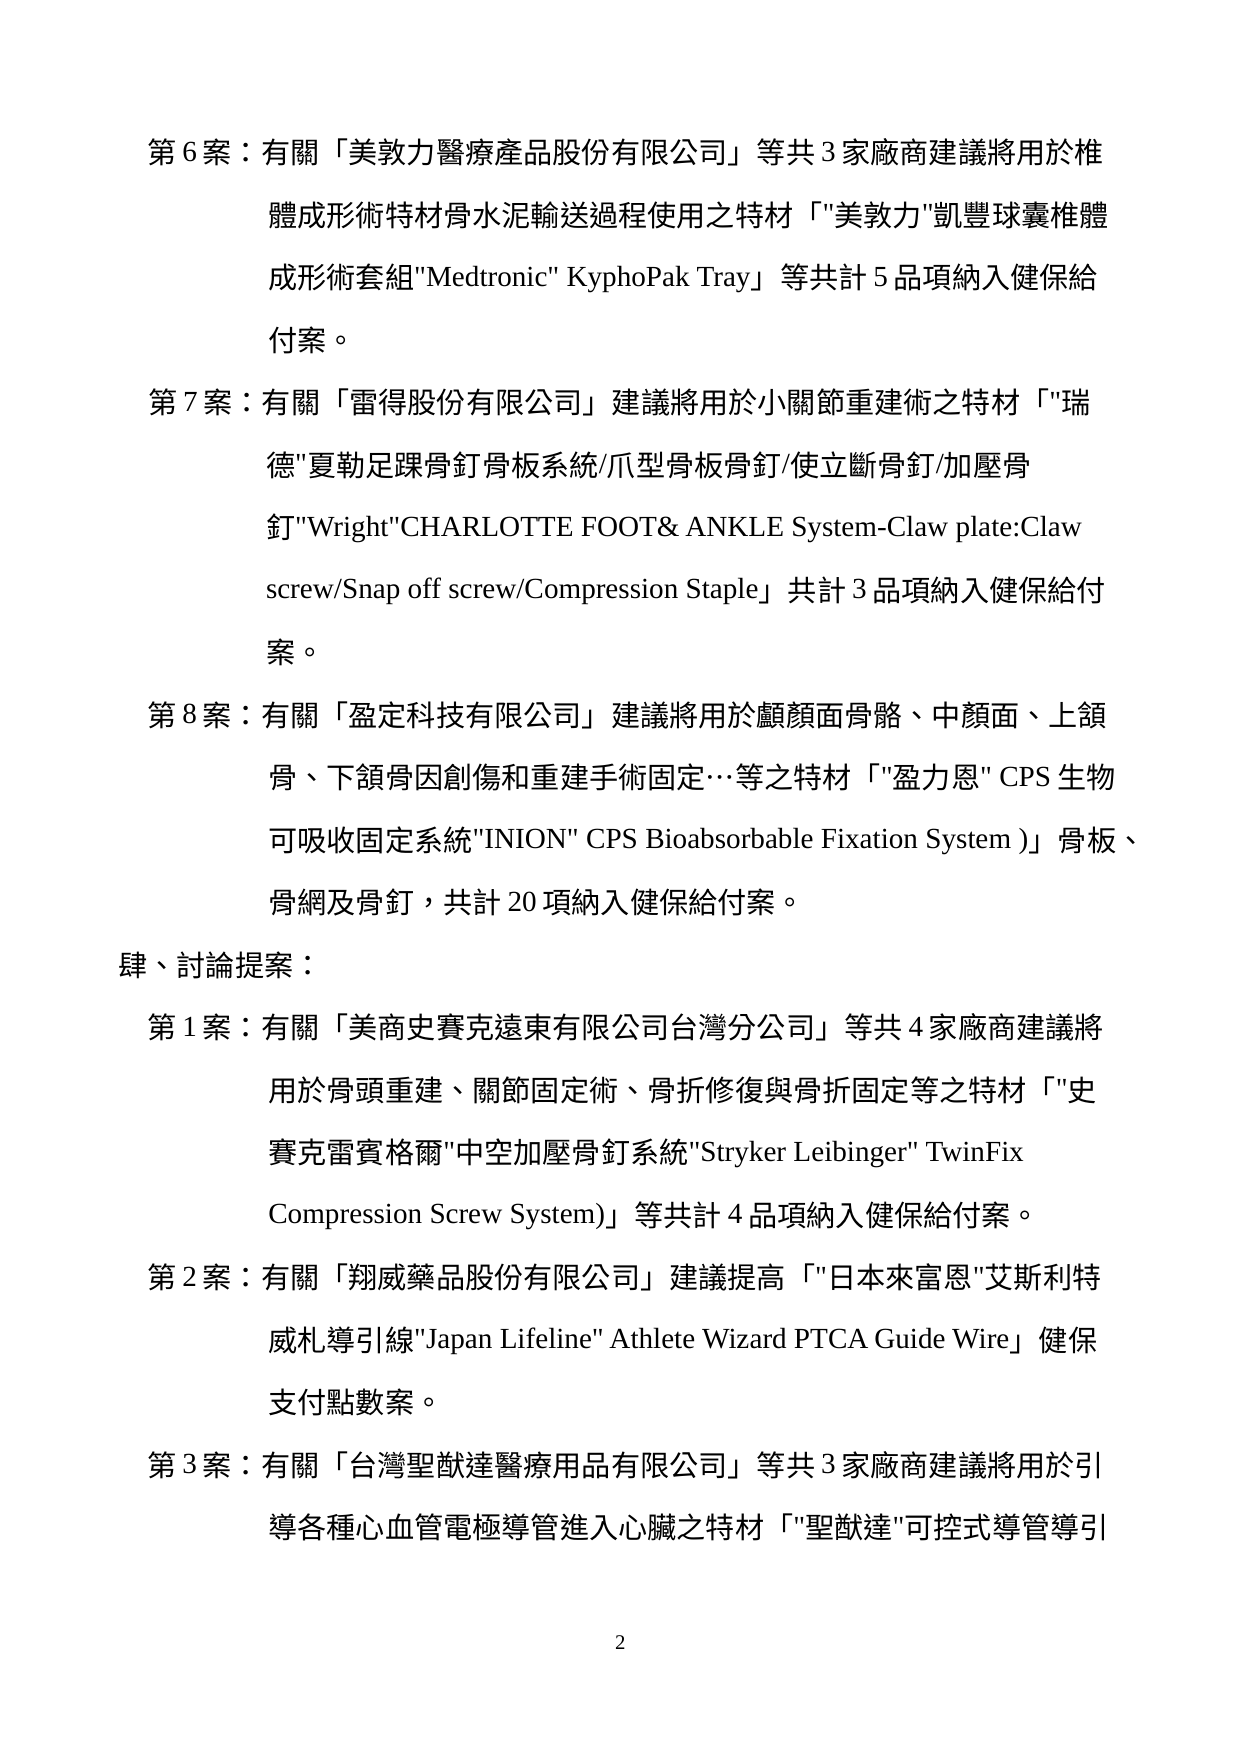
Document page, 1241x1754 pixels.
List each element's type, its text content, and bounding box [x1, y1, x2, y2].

text 第6案：有關「美敦力醫療產品股份有限公司」等共3家廠商建議將用於椎體成形術特材骨水泥輸送過程使用之特材「"美敦力"凱豐球囊椎體成形術套組"Medtronic" KyphoPak Tray」等共計5品項納入健保給付案。 [147, 109, 1122, 359]
text 第2案：有關「翔威藥品股份有限公司」建議提高「"日本來富恩"艾斯利特威札導引線"Japan Lifeline" Athlete Wizard PTCA Guide Wire」健保支付點數案。 [147, 1234, 1122, 1422]
text 肆、討論提案： [118, 922, 1122, 984]
text 第3案：有關「台灣聖猷達醫療用品有限公司」等共3家廠商建議將用於引導各種心血管電極導管進入心臟之特材「"聖猷達"可控式導管導引 [147, 1422, 1122, 1547]
text 第8案：有關「盈定科技有限公司」建議將用於顱顏面骨骼、中顏面、上頷骨、下頷骨因創傷和重建手術固定…等之特材「"盈力恩" CPS生物可吸收固定系統"INION" CPS Bioabsorbable Fixation System )」骨板、骨網及骨釘，共計20項納入健保給付案。 [147, 672, 1122, 922]
text 第1案：有關「美商史賽克遠東有限公司台灣分公司」等共4家廠商建議將用於骨頭重建、關節固定術、骨折修復與骨折固定等之特材「"史賽克雷賓格爾"中空加壓骨釘系統"Stryker Leibinger" TwinFix Compression Screw System)」等共計4品項納入健保給付案。 [147, 984, 1122, 1234]
text 第7案：有關「雷得股份有限公司」建議將用於小關節重建術之特材「"瑞德"夏勒足踝骨釘骨板系統/爪型骨板骨釘/使立斷骨釘/加壓骨釘"Wright"CHARLOTTE FOOT& ANKLE System-Claw plate:Claw screw/Snap off screw/Compression Staple」共計3品項納入健保給付案。 [148, 359, 1122, 672]
